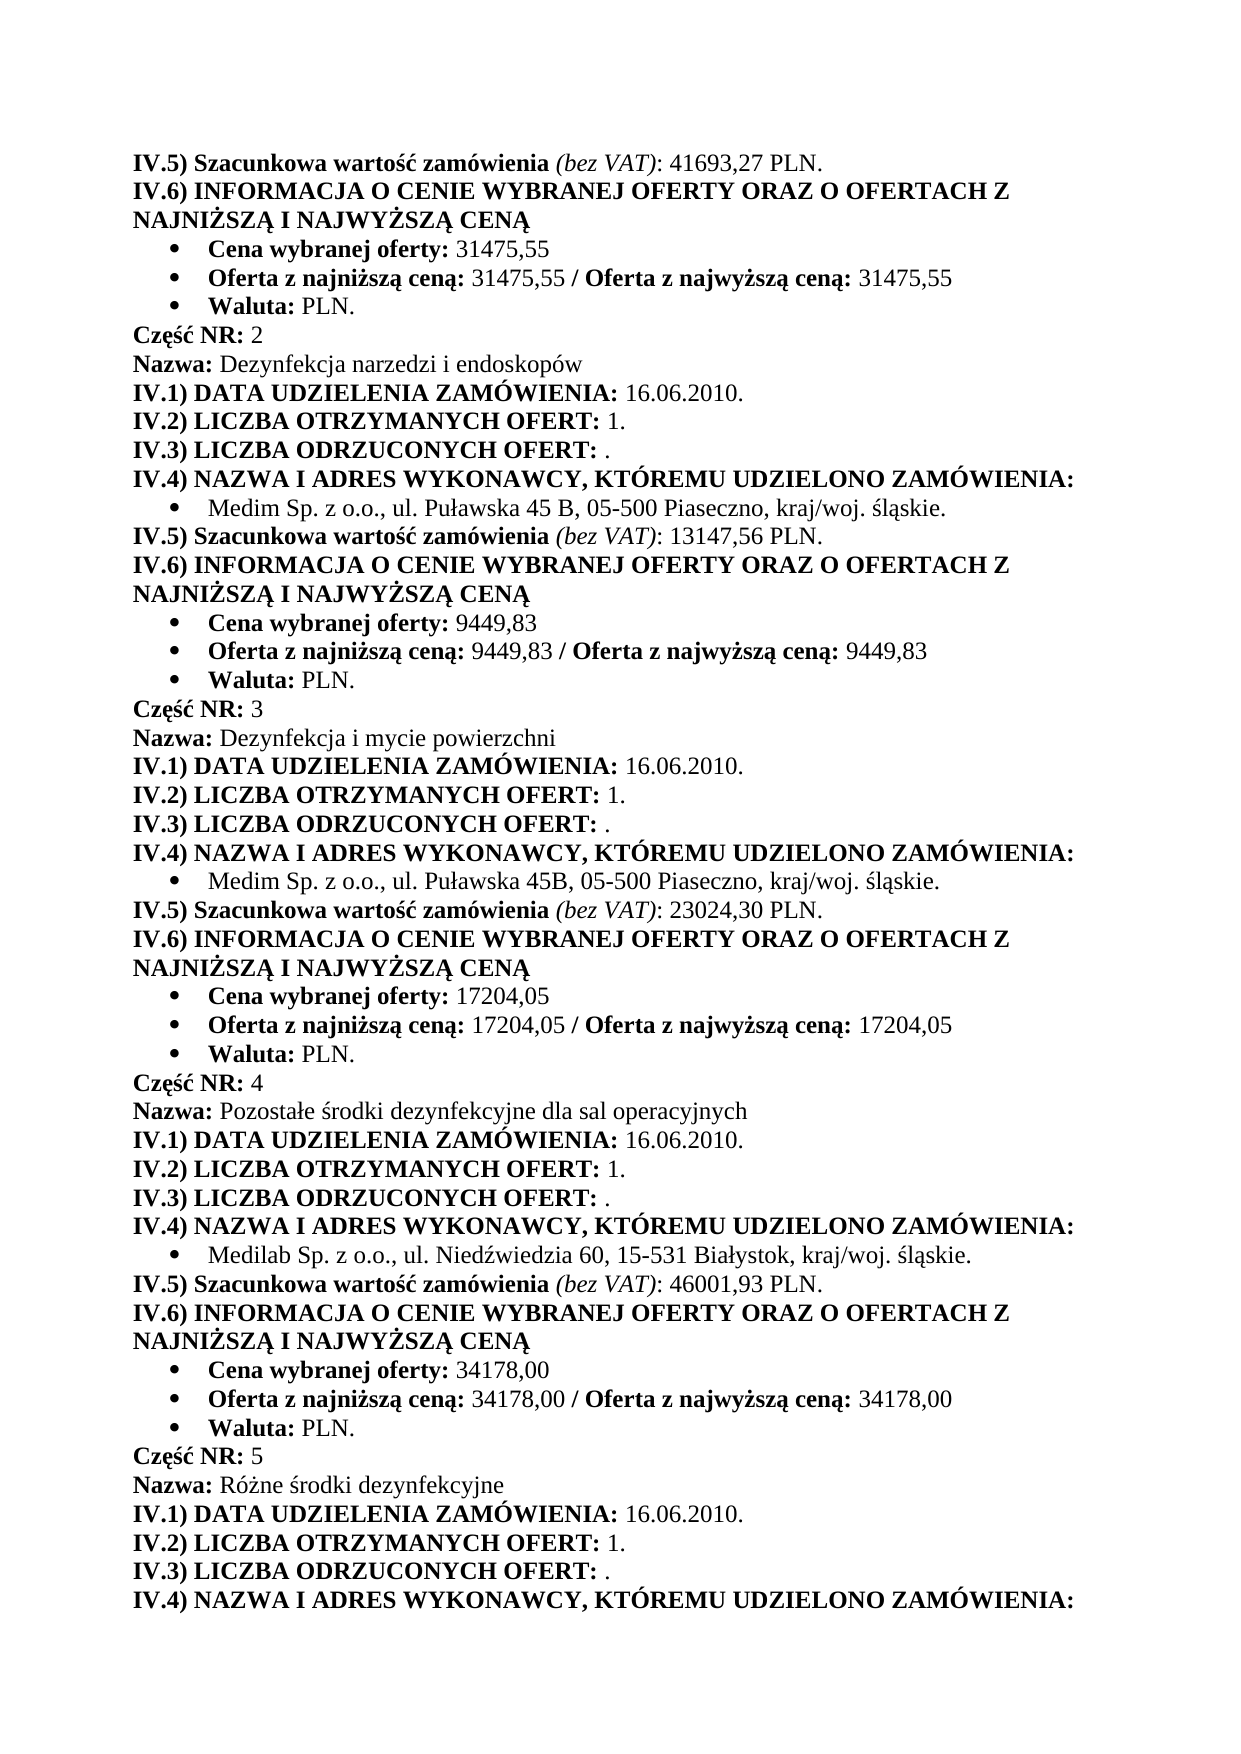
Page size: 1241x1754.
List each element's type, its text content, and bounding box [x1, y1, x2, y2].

list Medim Sp. z o.o., ul. Puławska 45 B, 05-500 Piaseczno, kraj/woj. śląskie. [170, 493, 1108, 521]
text IV.1) DATA UDZIELENIA ZAMÓWIENIA: 16.06.2010. [133, 1499, 1108, 1528]
list Oferta z najniższą ceną: 31475,55 / Oferta z najwyższą ceną: 31475,55 [170, 263, 1108, 291]
text IV.3) LICZBA ODRZUCONYCH OFERT: . [133, 809, 1108, 838]
text IV.5) Szacunkowa wartość zamówienia (bez VAT): 41693,27 PLN. [133, 148, 1108, 176]
text IV.5) Szacunkowa wartość zamówienia (bez VAT): 23024,30 PLN. [133, 895, 1108, 924]
text IV.1) DATA UDZIELENIA ZAMÓWIENIA: 16.06.2010. [133, 1125, 1108, 1154]
text IV.1) DATA UDZIELENIA ZAMÓWIENIA: 16.06.2010. [133, 378, 1108, 406]
list Oferta z najniższą ceną: 17204,05 / Oferta z najwyższą ceną: 17204,05 [170, 1010, 1108, 1039]
list Oferta z najniższą ceną: 34178,00 / Oferta z najwyższą ceną: 34178,00 [170, 1384, 1108, 1413]
text Część NR: 3 [133, 694, 1108, 723]
text IV.5) Szacunkowa wartość zamówienia (bez VAT): 46001,93 PLN. [133, 1269, 1108, 1298]
text IV.4) NAZWA I ADRES WYKONAWCY, KTÓREMU UDZIELONO ZAMÓWIENIA: [133, 1211, 1108, 1240]
text IV.6) INFORMACJA O CENIE WYBRANEJ OFERTY ORAZ O OFERTACH Z NAJNIŻSZĄ I NAJWYŻSZĄ CENĄ [133, 550, 1108, 608]
list Cena wybranej oferty: 17204,05 [170, 981, 1108, 1010]
text Nazwa: Różne środki dezynfekcyjne [133, 1470, 1108, 1499]
list Medim Sp. z o.o., ul. Puławska 45B, 05-500 Piaseczno, kraj/woj. śląskie. [170, 866, 1108, 895]
text IV.4) NAZWA I ADRES WYKONAWCY, KTÓREMU UDZIELONO ZAMÓWIENIA: [133, 464, 1108, 493]
text IV.2) LICZBA OTRZYMANYCH OFERT: 1. [133, 1528, 1108, 1556]
list Waluta: PLN. [170, 1039, 1108, 1068]
text IV.6) INFORMACJA O CENIE WYBRANEJ OFERTY ORAZ O OFERTACH Z NAJNIŻSZĄ I NAJWYŻSZĄ CENĄ [133, 176, 1108, 234]
text IV.3) LICZBA ODRZUCONYCH OFERT: . [133, 435, 1108, 464]
list Cena wybranej oferty: 34178,00 [170, 1355, 1108, 1384]
text IV.2) LICZBA OTRZYMANYCH OFERT: 1. [133, 1154, 1108, 1183]
text IV.2) LICZBA OTRZYMANYCH OFERT: 1. [133, 780, 1108, 809]
text Część NR: 4 [133, 1068, 1108, 1096]
list Waluta: PLN. [170, 1413, 1108, 1441]
list Waluta: PLN. [170, 291, 1108, 320]
text Nazwa: Dezynfekcja narzedzi i endoskopów [133, 349, 1108, 378]
text Część NR: 2 [133, 320, 1108, 349]
text IV.3) LICZBA ODRZUCONYCH OFERT: . [133, 1556, 1108, 1585]
text IV.5) Szacunkowa wartość zamówienia (bez VAT): 13147,56 PLN. [133, 521, 1108, 550]
text IV.2) LICZBA OTRZYMANYCH OFERT: 1. [133, 406, 1108, 435]
list Cena wybranej oferty: 9449,83 [170, 608, 1108, 636]
text IV.3) LICZBA ODRZUCONYCH OFERT: . [133, 1183, 1108, 1211]
list Oferta z najniższą ceną: 9449,83 / Oferta z najwyższą ceną: 9449,83 [170, 636, 1108, 665]
text Nazwa: Dezynfekcja i mycie powierzchni [133, 723, 1108, 751]
text IV.6) INFORMACJA O CENIE WYBRANEJ OFERTY ORAZ O OFERTACH Z NAJNIŻSZĄ I NAJWYŻSZĄ CENĄ [133, 1298, 1108, 1355]
text Część NR: 5 [133, 1441, 1108, 1470]
text IV.4) NAZWA I ADRES WYKONAWCY, KTÓREMU UDZIELONO ZAMÓWIENIA: [133, 838, 1108, 866]
text Nazwa: Pozostałe środki dezynfekcyjne dla sal operacyjnych [133, 1096, 1108, 1125]
list Cena wybranej oferty: 31475,55 [170, 234, 1108, 263]
text IV.6) INFORMACJA O CENIE WYBRANEJ OFERTY ORAZ O OFERTACH Z NAJNIŻSZĄ I NAJWYŻSZĄ CENĄ [133, 924, 1108, 981]
text IV.4) NAZWA I ADRES WYKONAWCY, KTÓREMU UDZIELONO ZAMÓWIENIA: [133, 1585, 1108, 1614]
text IV.1) DATA UDZIELENIA ZAMÓWIENIA: 16.06.2010. [133, 751, 1108, 780]
list Waluta: PLN. [170, 665, 1108, 694]
list Medilab Sp. z o.o., ul. Niedźwiedzia 60, 15-531 Białystok, kraj/woj. śląskie. [170, 1240, 1108, 1269]
